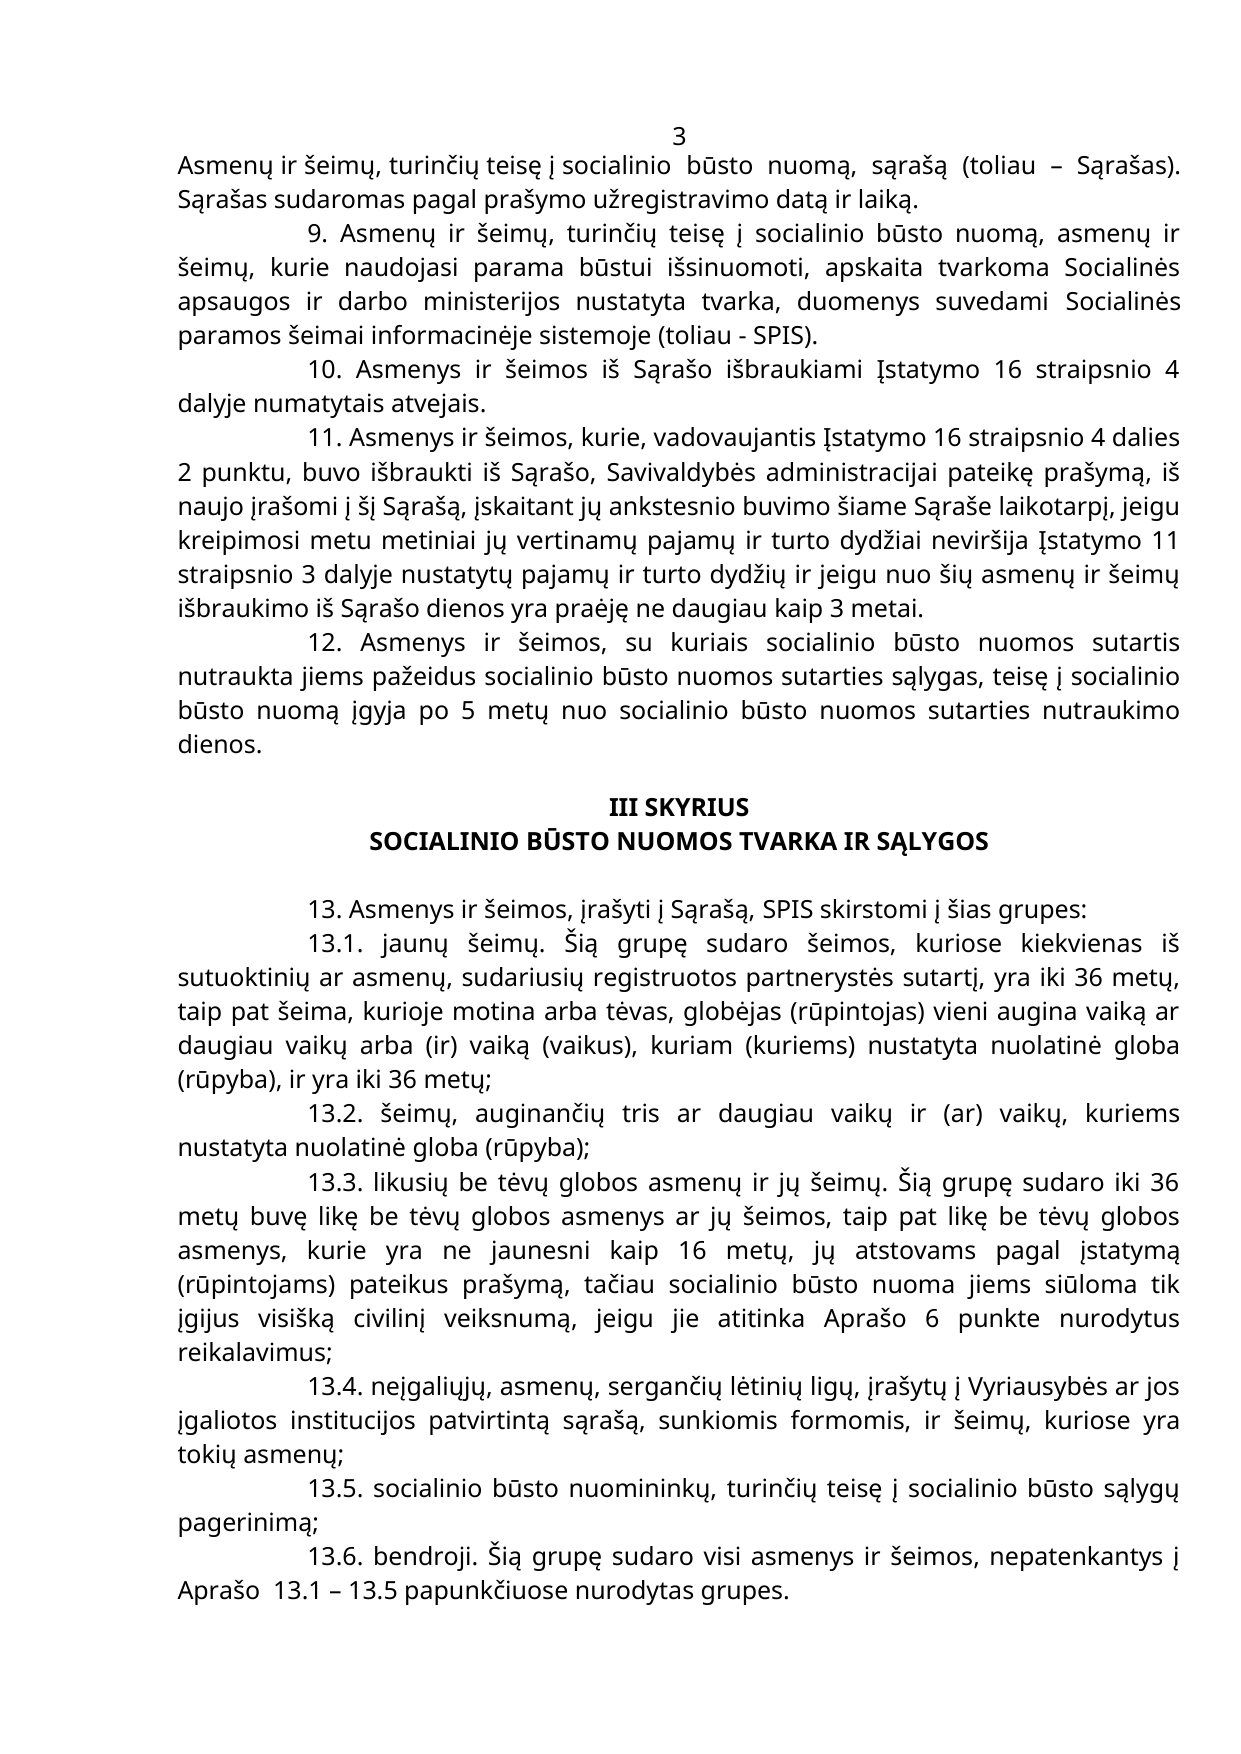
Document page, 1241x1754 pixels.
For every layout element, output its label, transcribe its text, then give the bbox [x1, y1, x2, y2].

text 10. Asmenys ir šeimos iš Sąrašo išbraukiami Įstatymo 16 straipsnio 4 dalyje numatytais atvejais. [177, 352, 1181, 420]
text 13.4. neįgaliųjų, asmenų, sergančių lėtinių ligų, įrašytų į Vyriausybės ar jos įgaliotos institucijos patvirtintą sąrašą, sunkiomis formomis, ir šeimų, kuriose yra tokių asmenų; [177, 1368, 1181, 1471]
text III SKYRIUS [177, 789, 1181, 823]
text 13.5. socialinio būsto nuomininkų, turinčių teisę į socialinio būsto sąlygų pagerinimą; [177, 1471, 1181, 1539]
text 13. Asmenys ir šeimos, įrašyti į Sąrašą, SPIS skirstomi į šias grupes: [177, 892, 1181, 926]
text 13.2. šeimų, auginančių tris ar daugiau vaikų ir (ar) vaikų, kuriems nustatyta nuolatinė globa (rūpyba); [177, 1096, 1181, 1164]
text Asmenų ir šeimų, turinčių teisę į socialinio būsto nuomą, sąrašą (toliau – Sąrašas). Sąrašas sudaromas pagal prašymo užregistravimo datą ir laiką. [177, 148, 1181, 216]
text 11. Asmenys ir šeimos, kurie, vadovaujantis Įstatymo 16 straipsnio 4 dalies 2 punktu, buvo išbraukti iš Sąrašo, Savivaldybės administracijai pateikę prašymą, iš naujo įrašomi į šį Sąrašą, įskaitant jų ankstesnio buvimo šiame Sąraše laikotarpį, jeigu kreipimosi metu metiniai jų vertinamų pajamų ir turto dydžiai neviršija Įstatymo 11 straipsnio 3 dalyje nustatytų pajamų ir turto dydžių ir jeigu nuo šių asmenų ir šeimų išbraukimo iš Sąrašo dienos yra praėję ne daugiau kaip 3 metai. [177, 420, 1181, 624]
text 13.1. jaunų šeimų. Šią grupę sudaro šeimos, kuriose kiekvienas iš sutuoktinių ar asmenų, sudariusių registruotos partnerystės sutartį, yra iki 36 metų, taip pat šeima, kurioje motina arba tėvas, globėjas (rūpintojas) vieni augina vaiką ar daugiau vaikų arba (ir) vaiką (vaikus), kuriam (kuriems) nustatyta nuolatinė globa (rūpyba), ir yra iki 36 metų; [177, 926, 1181, 1096]
text 13.3. likusių be tėvų globos asmenų ir jų šeimų. Šią grupę sudaro iki 36 metų buvę likę be tėvų globos asmenys ar jų šeimos, taip pat likę be tėvų globos asmenys, kurie yra ne jaunesni kaip 16 metų, jų atstovams pagal įstatymą (rūpintojams) pateikus prašymą, tačiau socialinio būsto nuoma jiems siūloma tik įgijus visišką civilinį veiksnumą, jeigu jie atitinka Aprašo 6 punkte nurodytus reikalavimus; [177, 1164, 1181, 1368]
text Socialinio būsto nuomos tvarka ir sąlygos [177, 823, 1181, 858]
text 13.6. bendroji. Šią grupę sudaro visi asmenys ir šeimos, nepatenkantys į Aprašo 13.1 – 13.5 papunkčiuose nurodytas grupes. [177, 1539, 1181, 1607]
text 12. Asmenys ir šeimos, su kuriais socialinio būsto nuomos sutartis nutraukta jiems pažeidus socialinio būsto nuomos sutarties sąlygas, teisę į socialinio būsto nuomą įgyja po 5 metų nuo socialinio būsto nuomos sutarties nutraukimo dienos. [177, 624, 1181, 761]
text 9. Asmenų ir šeimų, turinčių teisę į socialinio būsto nuomą, asmenų ir šeimų, kurie naudojasi parama būstui išsinuomoti, apskaita tvarkoma Socialinės apsaugos ir darbo ministerijos nustatyta tvarka, duomenys suvedami Socialinės paramos šeimai informacinėje sistemoje (toliau - SPIS). [177, 216, 1181, 352]
